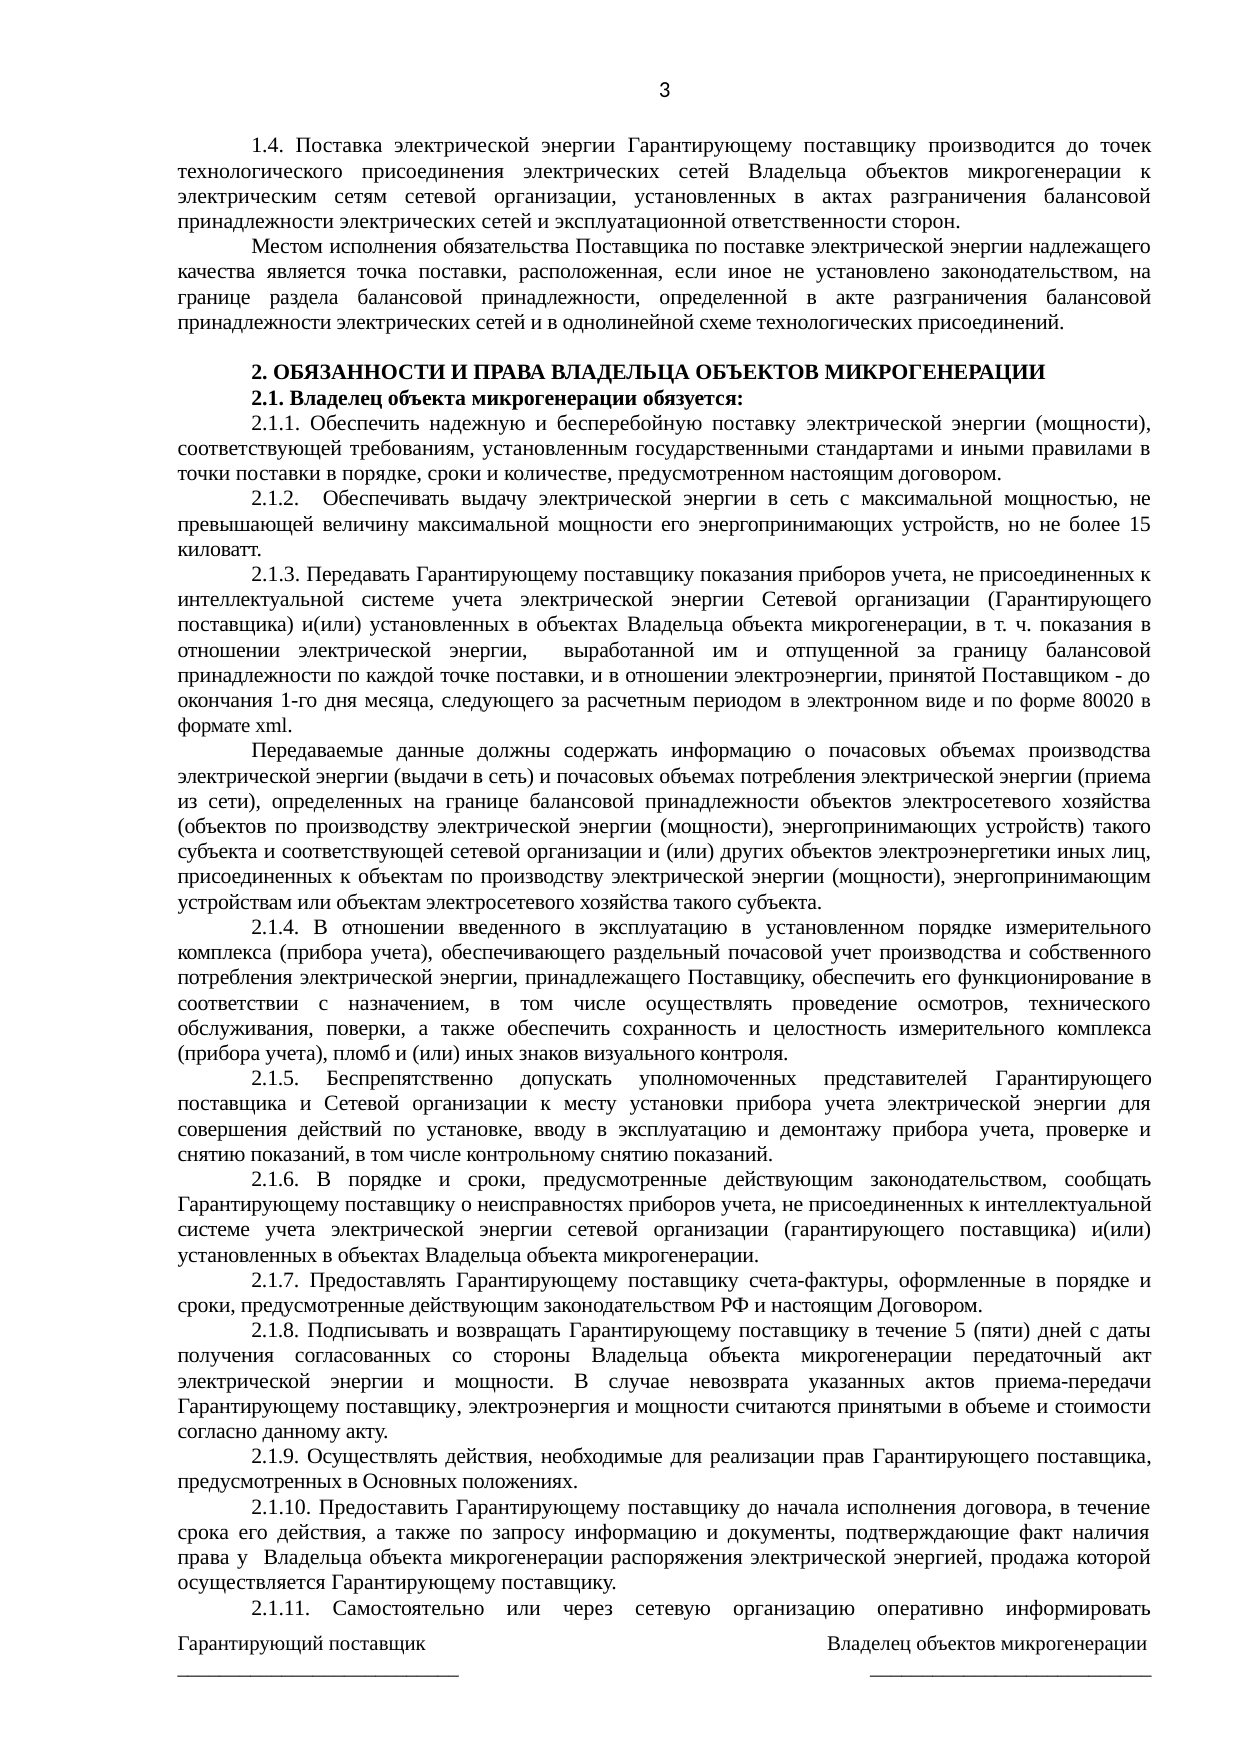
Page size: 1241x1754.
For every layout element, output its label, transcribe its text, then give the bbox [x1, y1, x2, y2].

text 2.1.8. Подписывать и возвращать Гарантирующему поставщику в течение 5 (пяти) дней с даты получения согласованных со стороны Владельца объекта микрогенерации передаточный акт электрической энергии и мощности. В случае невозврата указанных актов приема-передачи Гарантирующему поставщику, электроэнергия и мощности считаются принятыми в объеме и стоимости согласно данному акту. [177, 1317, 1152, 1443]
text 2.1. Владелец объекта микрогенерации обязуется: [177, 384, 1152, 410]
text Передаваемые данные должны содержать информацию о почасовых объемах производства электрической энергии (выдачи в сеть) и почасовых объемах потребления электрической энергии (приема из сети), определенных на границе балансовой принадлежности объектов электросетевого хозяйства (объектов по производству электрической энергии (мощности), энергопринимающих устройств) такого субъекта и соответствующей сетевой организации и (или) других объектов электроэнергетики иных лиц, присоединенных к объектам по производству электрической энергии (мощности), энергопринимающим устройствам или объектам электросетевого хозяйства такого субъекта. [177, 737, 1152, 914]
text 2.1.9. Осуществлять действия, необходимые для реализации прав Гарантирующего поставщика, предусмотренных в Основных положениях. [177, 1443, 1152, 1494]
text Местом исполнения обязательства Поставщика по поставке электрической энергии надлежащего качества является точка поставки, расположенная, если иное не установлено законодательством, на границе раздела балансовой принадлежности, определенной в акте разграничения балансовой принадлежности электрических сетей и в однолинейной схеме технологических присоединений. [177, 233, 1152, 334]
text 1.4. Поставка электрической энергии Гарантирующему поставщику производится до точек технологического присоединения электрических сетей Владельца объектов микрогенерации к электрическим сетям сетевой организации, установленных в актах разграничения балансовой принадлежности электрических сетей и эксплуатационной ответственности сторон. [177, 132, 1152, 233]
text 2.1.2. Обеспечивать выдачу электрической энергии в сеть с максимальной мощностью, не превышающей величину максимальной мощности его энергопринимающих устройств, но не более 15 киловатт. [177, 485, 1152, 561]
text 2.1.6. В порядке и сроки, предусмотренные действующим законодательством, сообщать Гарантирующему поставщику о неисправностях приборов учета, не присоединенных к интеллектуальной системе учета электрической энергии сетевой организации (гарантирующего поставщика) и(или) установленных в объектах Владельца объекта микрогенерации. [177, 1166, 1152, 1267]
text 2.1.3. Передавать Гарантирующему поставщику показания приборов учета, не присоединенных к интеллектуальной системе учета электрической энергии Сетевой организации (Гарантирующего поставщика) и(или) установленных в объектах Владельца объекта микрогенерации, в т. ч. показания в отношении электрической энергии, выработанной им и отпущенной за границу балансовой принадлежности по каждой точке поставки, и в отношении электроэнергии, принятой Поставщиком - до окончания 1-го дня месяца, следующего за расчетным периодом в электронном виде и по форме 80020 в формате xml. [177, 561, 1152, 737]
text 2.1.10. Предоставить Гарантирующему поставщику до начала исполнения договора, в течение срока его действия, а также по запросу информацию и документы, подтверждающие факт наличия права у Владельца объекта микрогенерации распоряжения электрической энергией, продажа которой осуществляется Гарантирующему поставщику. [177, 1494, 1152, 1594]
text 2.1.1. Обеспечить надежную и бесперебойную поставку электрической энергии (мощности), соответствующей требованиям, установленным государственными стандартами и иными правилами в точки поставки в порядке, сроки и количестве, предусмотренном настоящим договором. [177, 410, 1152, 485]
text 2.1.7. Предоставлять Гарантирующему поставщику счета-фактуры, оформленные в порядке и сроки, предусмотренные действующим законодательством РФ и настоящим Договором. [177, 1267, 1152, 1317]
text 2.1.5. Беспрепятственно допускать уполномоченных представителей Гарантирующего поставщика и Сетевой организации к месту установки прибора учета электрической энергии для совершения действий по установке, вводу в эксплуатацию и демонтажу прибора учета, проверке и снятию показаний, в том числе контрольному снятию показаний. [177, 1065, 1152, 1166]
text 2. ОБЯЗАННОСТИ И ПРАВА ВЛАДЕЛЬЦА ОБЪЕКТОВ МИКРОГЕНЕРАЦИИ [177, 359, 1152, 384]
text 2.1.11. Самостоятельно или через сетевую организацию оперативно информировать [177, 1594, 1152, 1620]
text 2.1.4. В отношении введенного в эксплуатацию в установленном порядке измерительного комплекса (прибора учета), обеспечивающего раздельный почасовой учет производства и собственного потребления электрической энергии, принадлежащего Поставщику, обеспечить его функционирование в соответствии с назначением, в том числе осуществлять проведение осмотров, технического обслуживания, поверки, а также обеспечить сохранность и целостность измерительного комплекса (прибора учета), пломб и (или) иных знаков визуального контроля. [177, 914, 1152, 1065]
